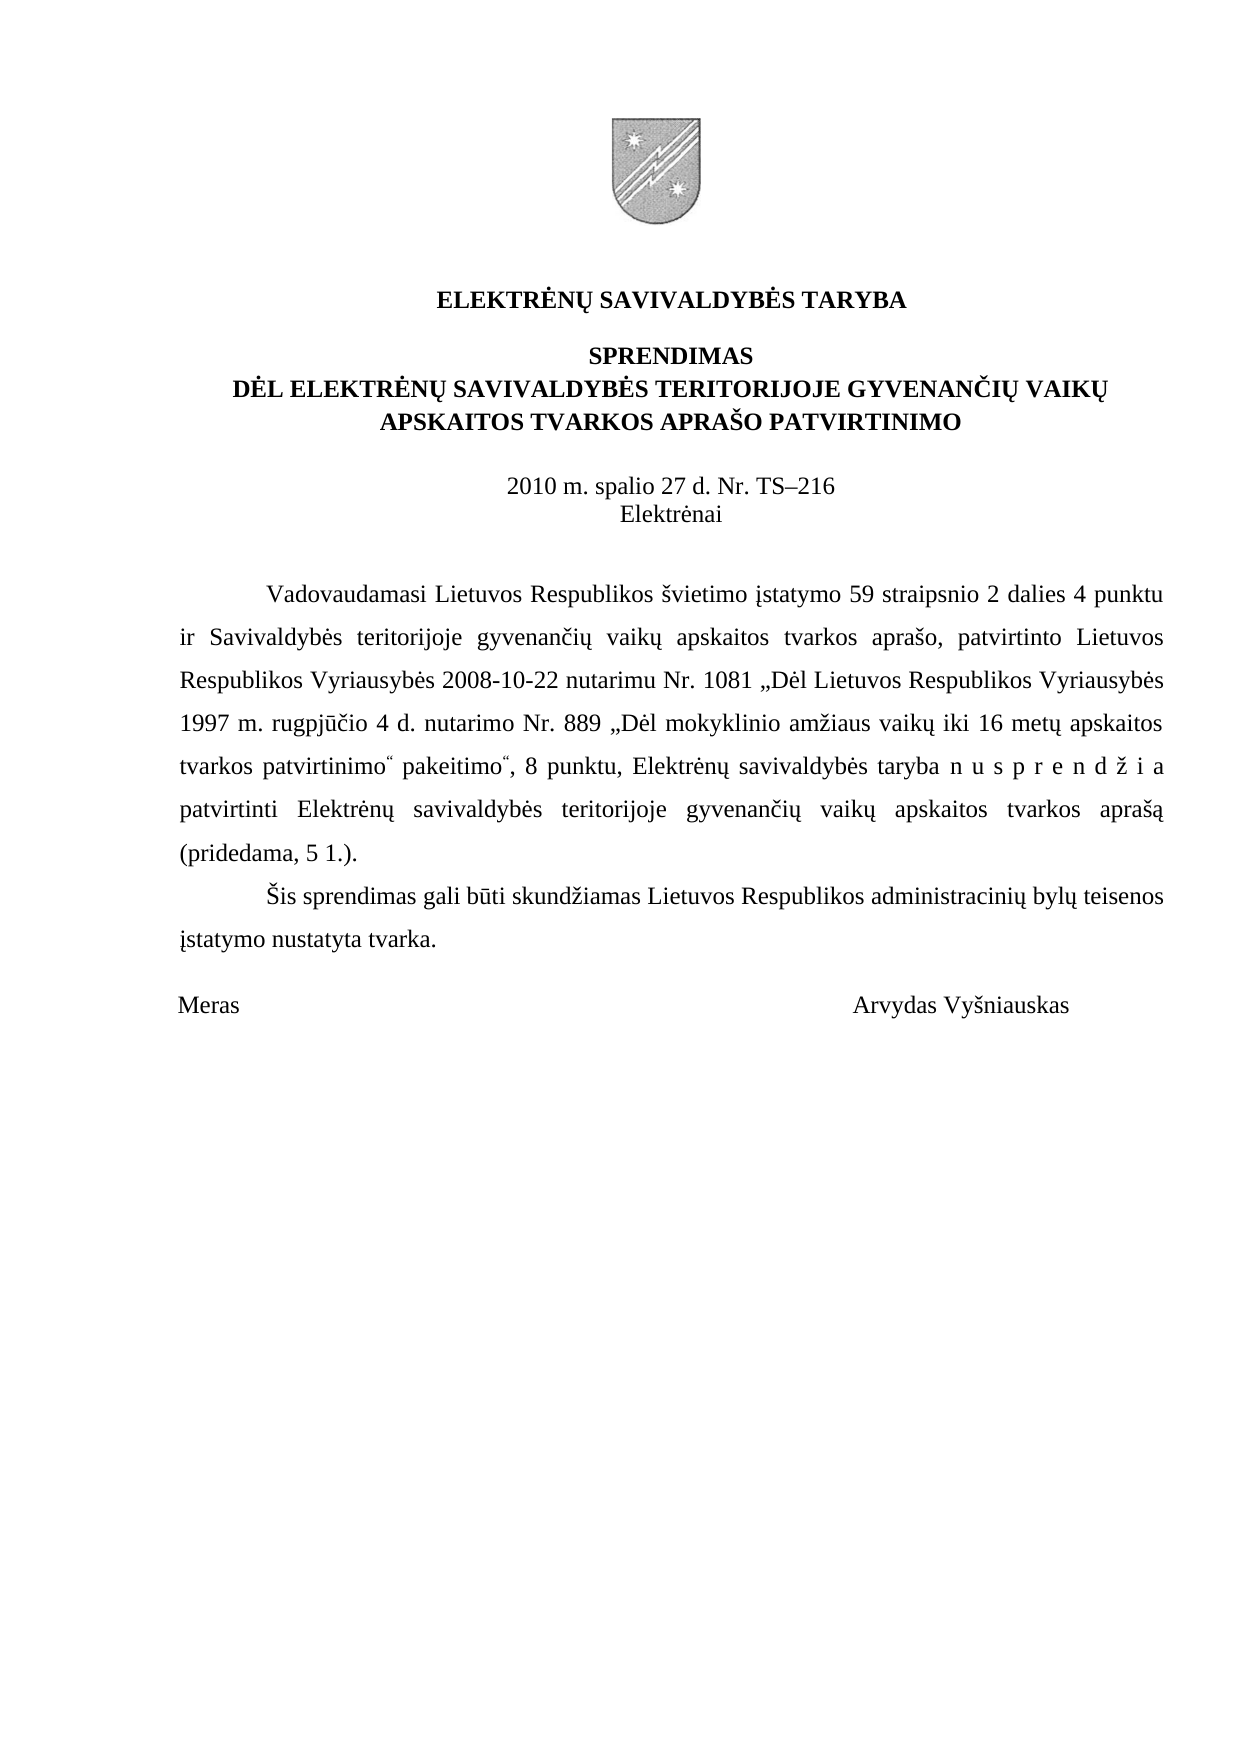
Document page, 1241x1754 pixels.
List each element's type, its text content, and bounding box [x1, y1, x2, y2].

text SPRENDIMAS [177, 343, 1164, 370]
text Vadovaudamasi Lietuvos Respublikos švietimo įstatymo 59 straipsnio 2 dalies 4 punktu ir Savivaldybės teritorijoje gyvenančių vaikų apskaitos tvarkos aprašo, patvirtinto Lietuvos Respublikos Vyriausybės 2008-10-22 nutarimu Nr. 1081 „Dėl Lietuvos Respublikos Vyriausybės 1997 m. rugpjūčio 4 d. nutarimo Nr. 889 „Dėl mokyklinio amžiaus vaikų iki 16 metų apskaitos tvarkos patvirtinimo“ pakeitimo“, 8 punktu, Elektrėnų savivaldybės taryba nusprendžia patvirtinti Elektrėnų savivaldybės teritorijoje gyvenančių vaikų apskaitos tvarkos aprašą (pridedama, 5 1.). [179, 579, 1164, 866]
text Šis sprendimas gali būti skundžiamas Lietuvos Respublikos administracinių bylų teisenos įstatymo nustatyta tvarka. [179, 881, 1164, 953]
text Elektrėnai [177, 499, 1164, 528]
text Meras Arvydas Vyšniauskas [177, 996, 1164, 1018]
text ELEKTRĖNŲ SAVIVALDYBĖS TARYBA [178, 285, 1166, 316]
text 2010 m. spalio 27 d. Nr. TS–216 [177, 471, 1164, 499]
text DĖL ELEKTRĖNŲ SAVIVALDYBĖS TERITORIJOJE GYVENANČIŲ VAIKŲ APSKAITOS TVARKOS APRAŠO PATVIRTINIMO [177, 370, 1164, 437]
